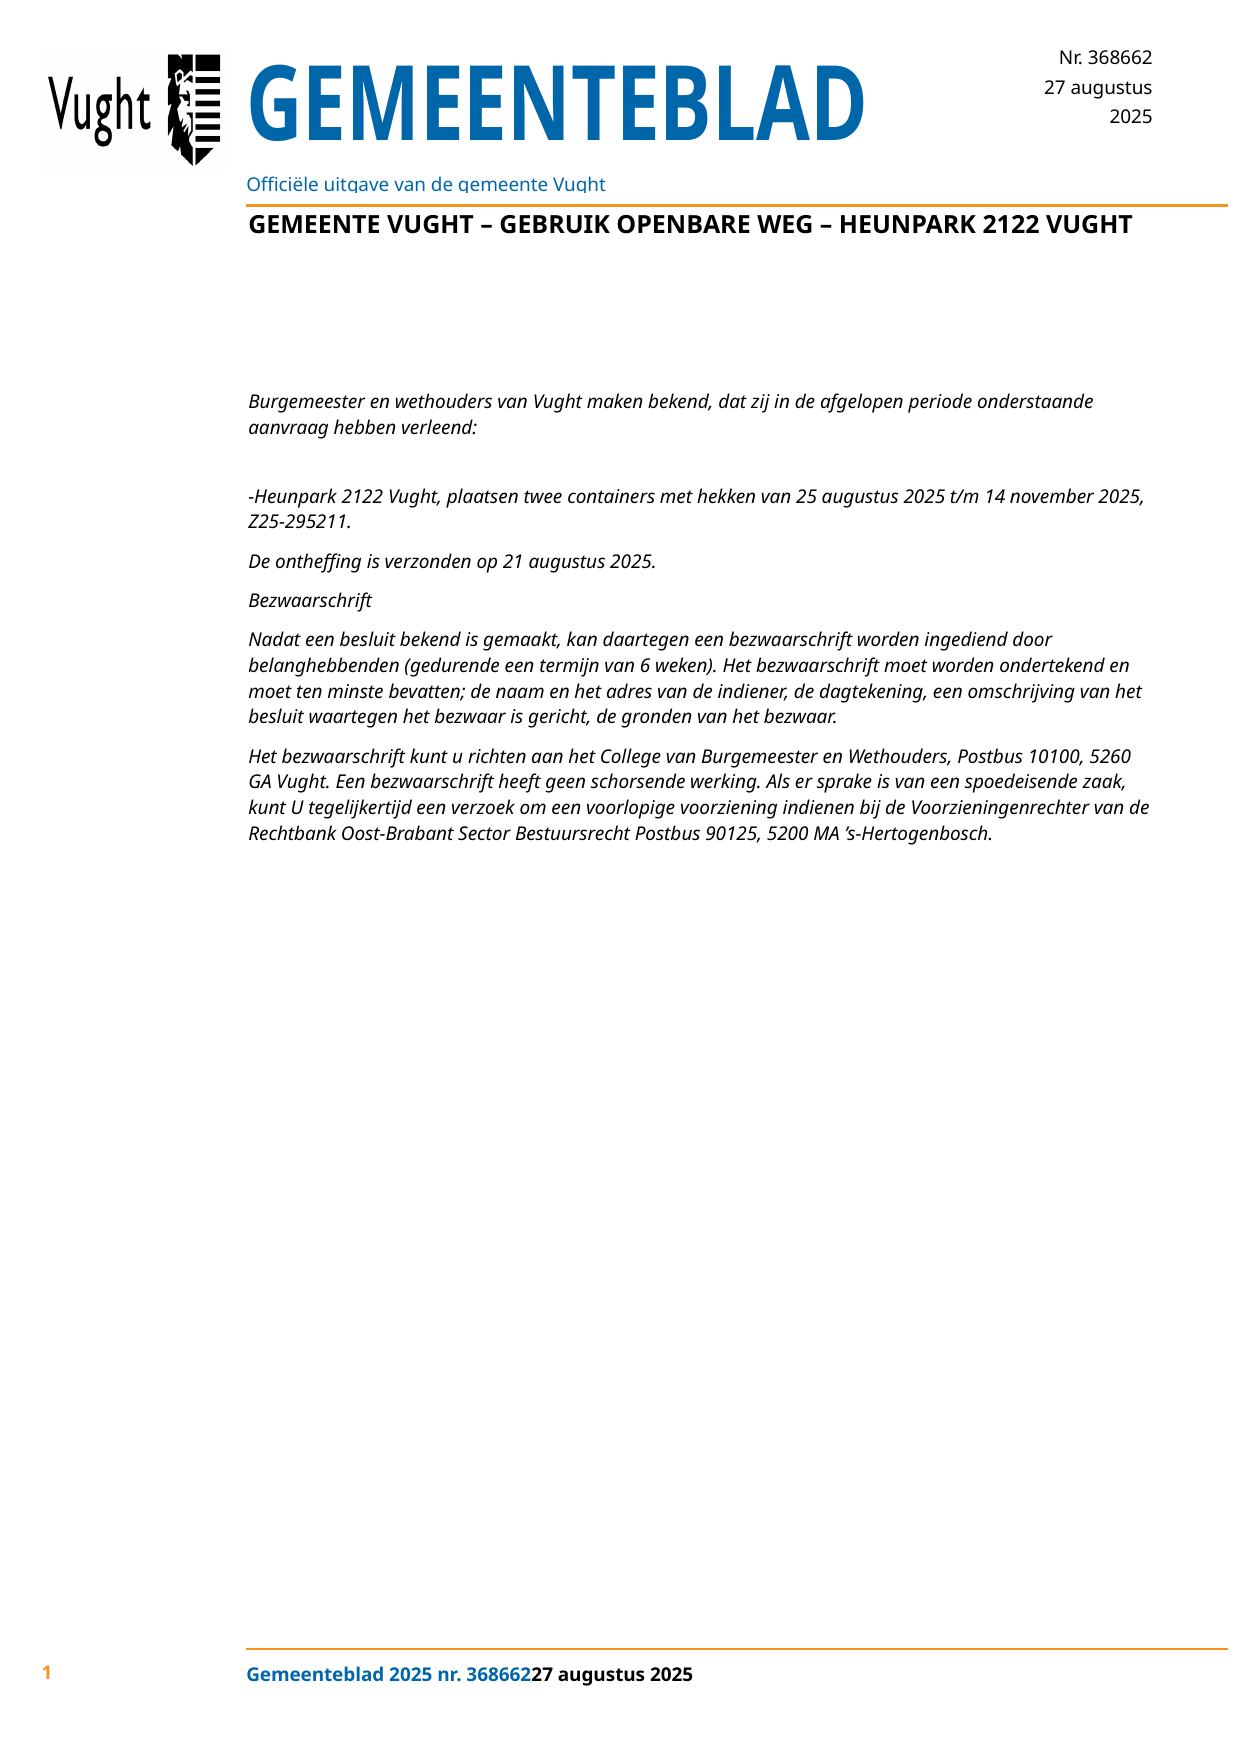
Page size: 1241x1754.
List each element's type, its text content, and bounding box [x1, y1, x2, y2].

text -Heunpark 2122 Vught, plaatsen twee containers met hekken van 25 augustus 2025 t/m 14 november 2025, Z25-295211. [248, 483, 1152, 534]
text Het bezwaarschrift kunt u richten aan het College van Burgemeester en Wethouders, Postbus 10100, 5260 GA Vught. Een bezwaarschrift heeft geen schorsende werking. Als er sprake is van een spoedeisende zaak, kunt U tegelijkertijd een verzoek om een voorlopige voorziening indienen bij de Voorzieningenrechter van de Rechtbank Oost-Brabant Sector Bestuursrecht Postbus 90125, 5200 MA ’s-Hertogenbosch. [248, 743, 1152, 846]
text De ontheffing is verzonden op 21 augustus 2025. [248, 548, 1152, 574]
text GEMEENTE VUGHT – GEBRUIK OPENBARE WEG – HEUNPARK 2122 VUGHT [248, 207, 1152, 241]
picture [41, 47, 231, 172]
text Bezwaarschrift [248, 587, 1152, 613]
text Nadat een besluit bekend is gemaakt, kan daartegen een bezwaarschrift worden ingediend door belanghebbenden (gedurende een termijn van 6 weken). Het bezwaarschrift moet worden ondertekend en moet ten minste bevatten; de naam en het adres van de indiener, de dagtekening, een omschrijving van het besluit waartegen het bezwaar is gericht, de gronden van het bezwaar. [248, 627, 1152, 729]
text Burgemeester en wethouders van Vught maken bekend, dat zij in de afgelopen periode onderstaande aanvraag hebben verleend: [248, 388, 1152, 440]
